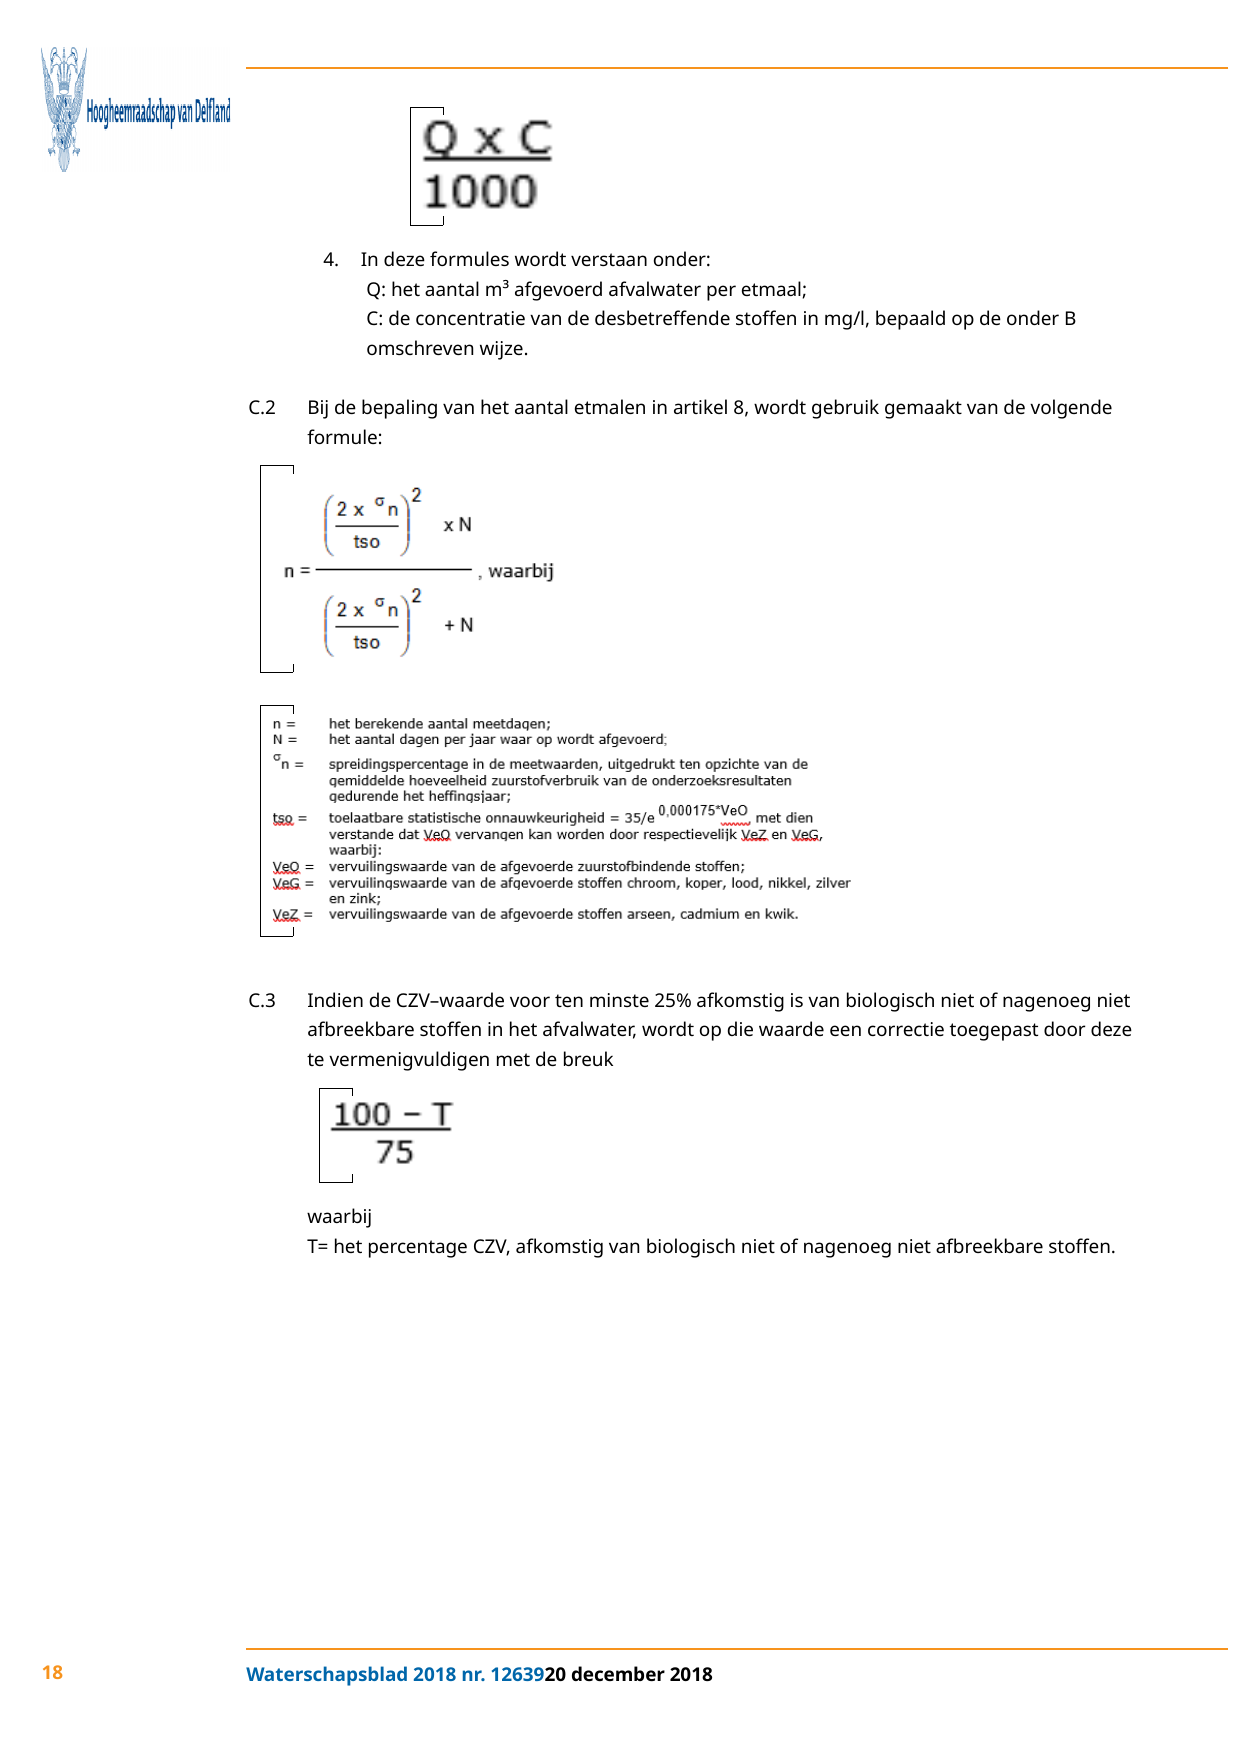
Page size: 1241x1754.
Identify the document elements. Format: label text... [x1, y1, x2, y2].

list waarbij [248, 1203, 1152, 1229]
picture [41, 47, 231, 172]
picture [327, 1096, 476, 1174]
picture [268, 474, 565, 664]
picture [268, 714, 860, 927]
list Q: het aantal m³ afgevoerd afvalwater per etmaal; [307, 276, 1152, 302]
list Bij de bepaling van het aantal etmalen in artikel 8, wordt gebruik gemaakt van de volgende formule: [248, 394, 1152, 449]
list C: de concentratie van de desbetreffende stoffen in mg/l, bepaald op de onder B omschreven wijze. [307, 306, 1152, 361]
list In deze formules wordt verstaan onder: [323, 246, 1152, 272]
list T= het percentage CZV, afkomstig van biologisch niet of nagenoeg niet afbreekbare stoffen. [248, 1233, 1152, 1259]
picture [418, 115, 567, 216]
list Indien de CZV–waarde voor ten minste 25% afkomstig is van biologisch niet of nagenoeg niet afbreekbare stoffen in het afvalwater, wordt op die waarde een correctie toegepast door deze te vermenigvuldigen met de breuk [248, 987, 1152, 1072]
